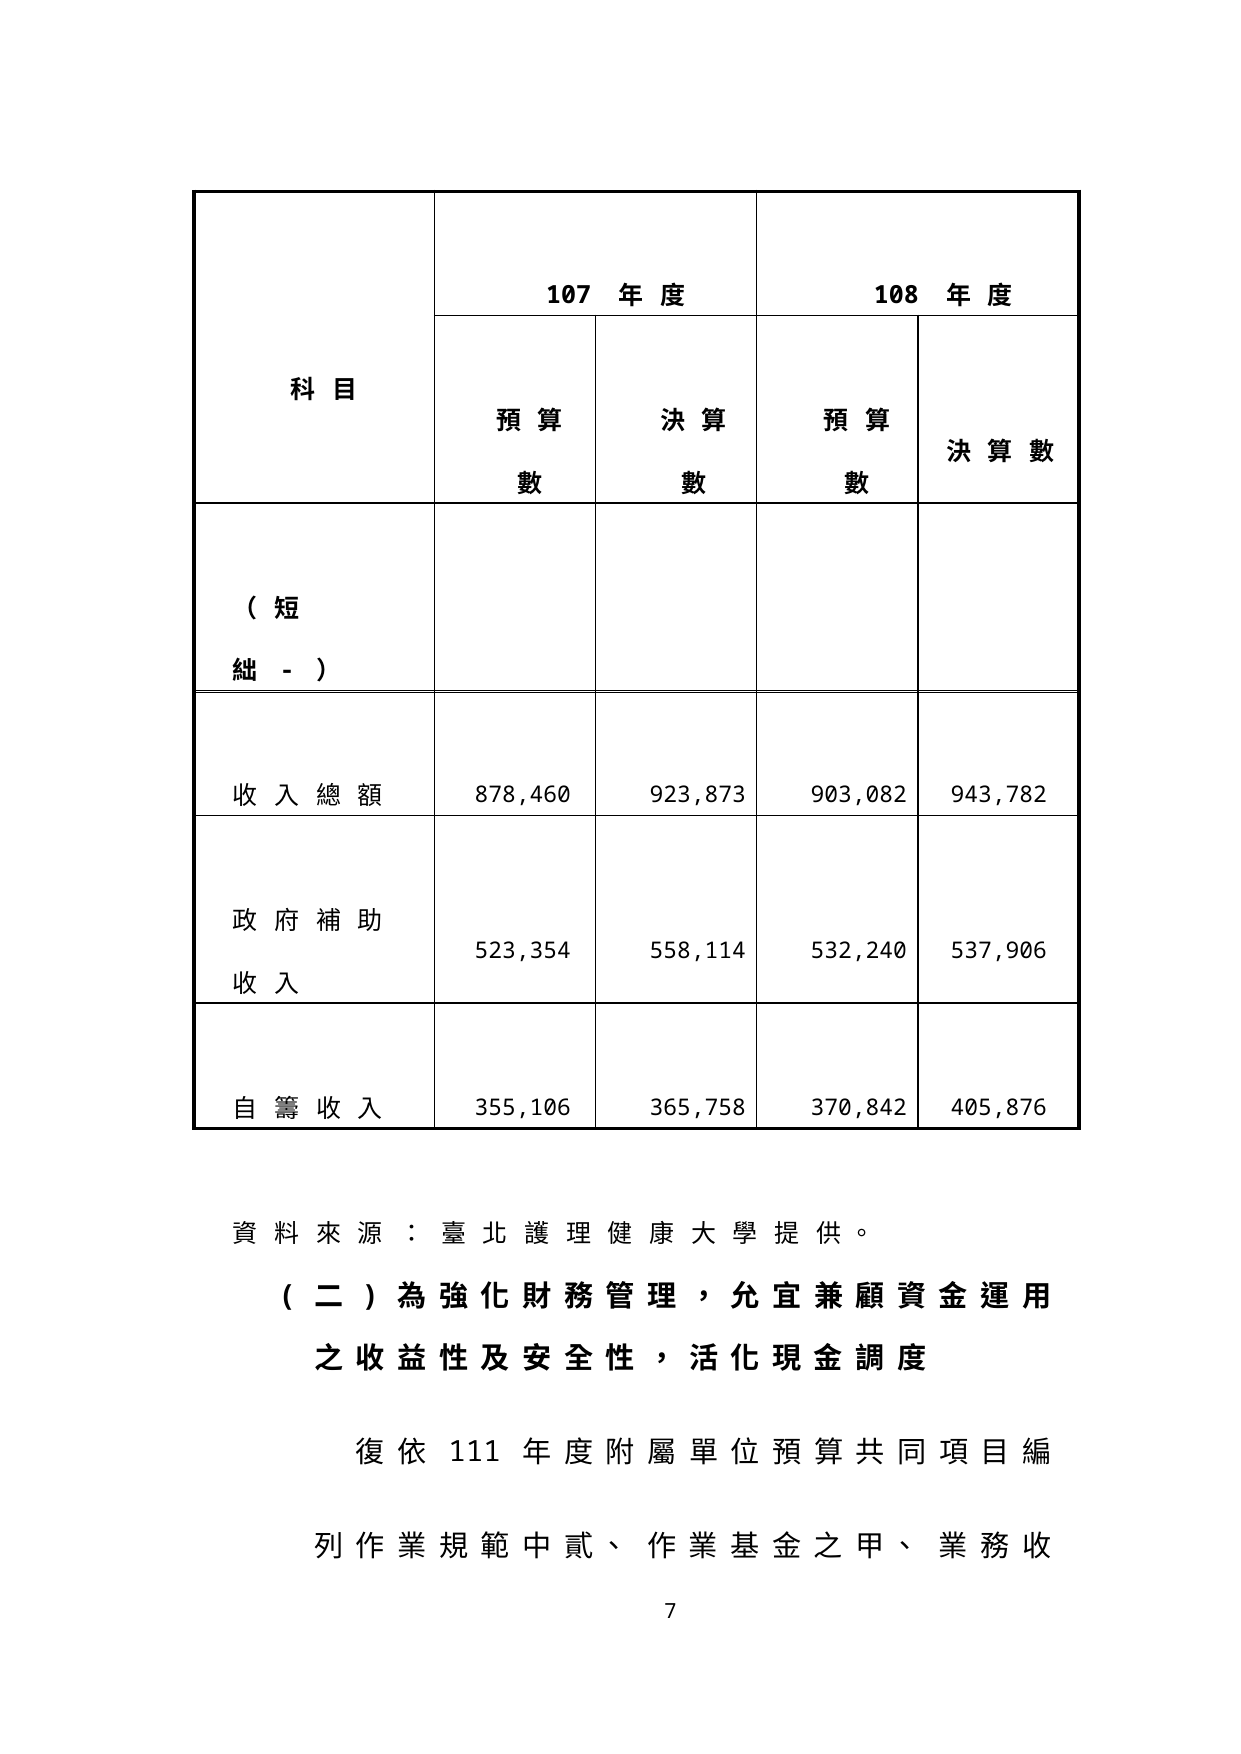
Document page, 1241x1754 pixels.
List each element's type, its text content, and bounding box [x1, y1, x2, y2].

table_cell 收入總額 [196, 693, 434, 814]
text 資料來源：臺北護理健康大學提供。 [183, 1189, 1058, 1252]
table_header 科目 [196, 193, 434, 502]
table_cell 決算數 [919, 316, 1077, 502]
table_cell 923,873 [596, 693, 756, 814]
table_cell 903,082 [757, 693, 917, 814]
table_cell 532,240 [757, 816, 917, 1002]
table_cell 370,842 [757, 1004, 917, 1127]
table_cell （短絀-） [196, 504, 434, 689]
table_cell [596, 504, 756, 689]
table_cell 558,114 [596, 816, 756, 1002]
table_cell 365,758 [596, 1004, 756, 1127]
table_header 107年度 [435, 193, 756, 314]
table_cell 878,460 [435, 693, 595, 814]
table_cell 預算數 [435, 316, 595, 502]
table_cell 355,106 [435, 1004, 595, 1127]
table_cell [435, 504, 595, 689]
table_cell 預算數 [757, 316, 917, 502]
table_header 108年度 [757, 193, 1077, 314]
table_cell 405,876 [919, 1004, 1077, 1127]
table_cell 政府補助收入 [196, 816, 434, 1002]
table_cell 943,782 [919, 693, 1077, 814]
table_cell [919, 504, 1077, 689]
text (二)為強化財務管理，允宜兼顧資金運用之收益性及安全性，活化現金調度 [242, 1252, 1058, 1377]
text 復依111年度附屬單位預算共同項目編列作業規範中貳、作業基金之甲、業務收支及賸餘第2點第3款規定略以，財務收入應注意資金運用之收益性及安全性，加強財務管理及現金調度，以活化累存資金，提高資金運用效益。檢視臺北護理健康大學107至111年度現金、長期債務及利息收支情形(詳表2)後可悉，該校自109年舉借長期債務1億元，每年度相關利息支出約為100萬元，另其現金均逾2億元，其利息收入107至109年度可達1,000萬元以上，然因受存款利率降低，111年度利息收入預算僅編列343萬5千元，雖相關收入仍得支應利息支出，惟為提升資金運用效能，允宜兼顧收益性及安全性，強化財務管理。 [271, 1377, 1058, 1564]
table_cell 決算數 [596, 316, 756, 502]
table_cell [757, 504, 917, 689]
table_cell 自籌收入 [196, 1004, 434, 1127]
table_cell 537,906 [919, 816, 1077, 1002]
table_cell 523,354 [435, 816, 595, 1002]
